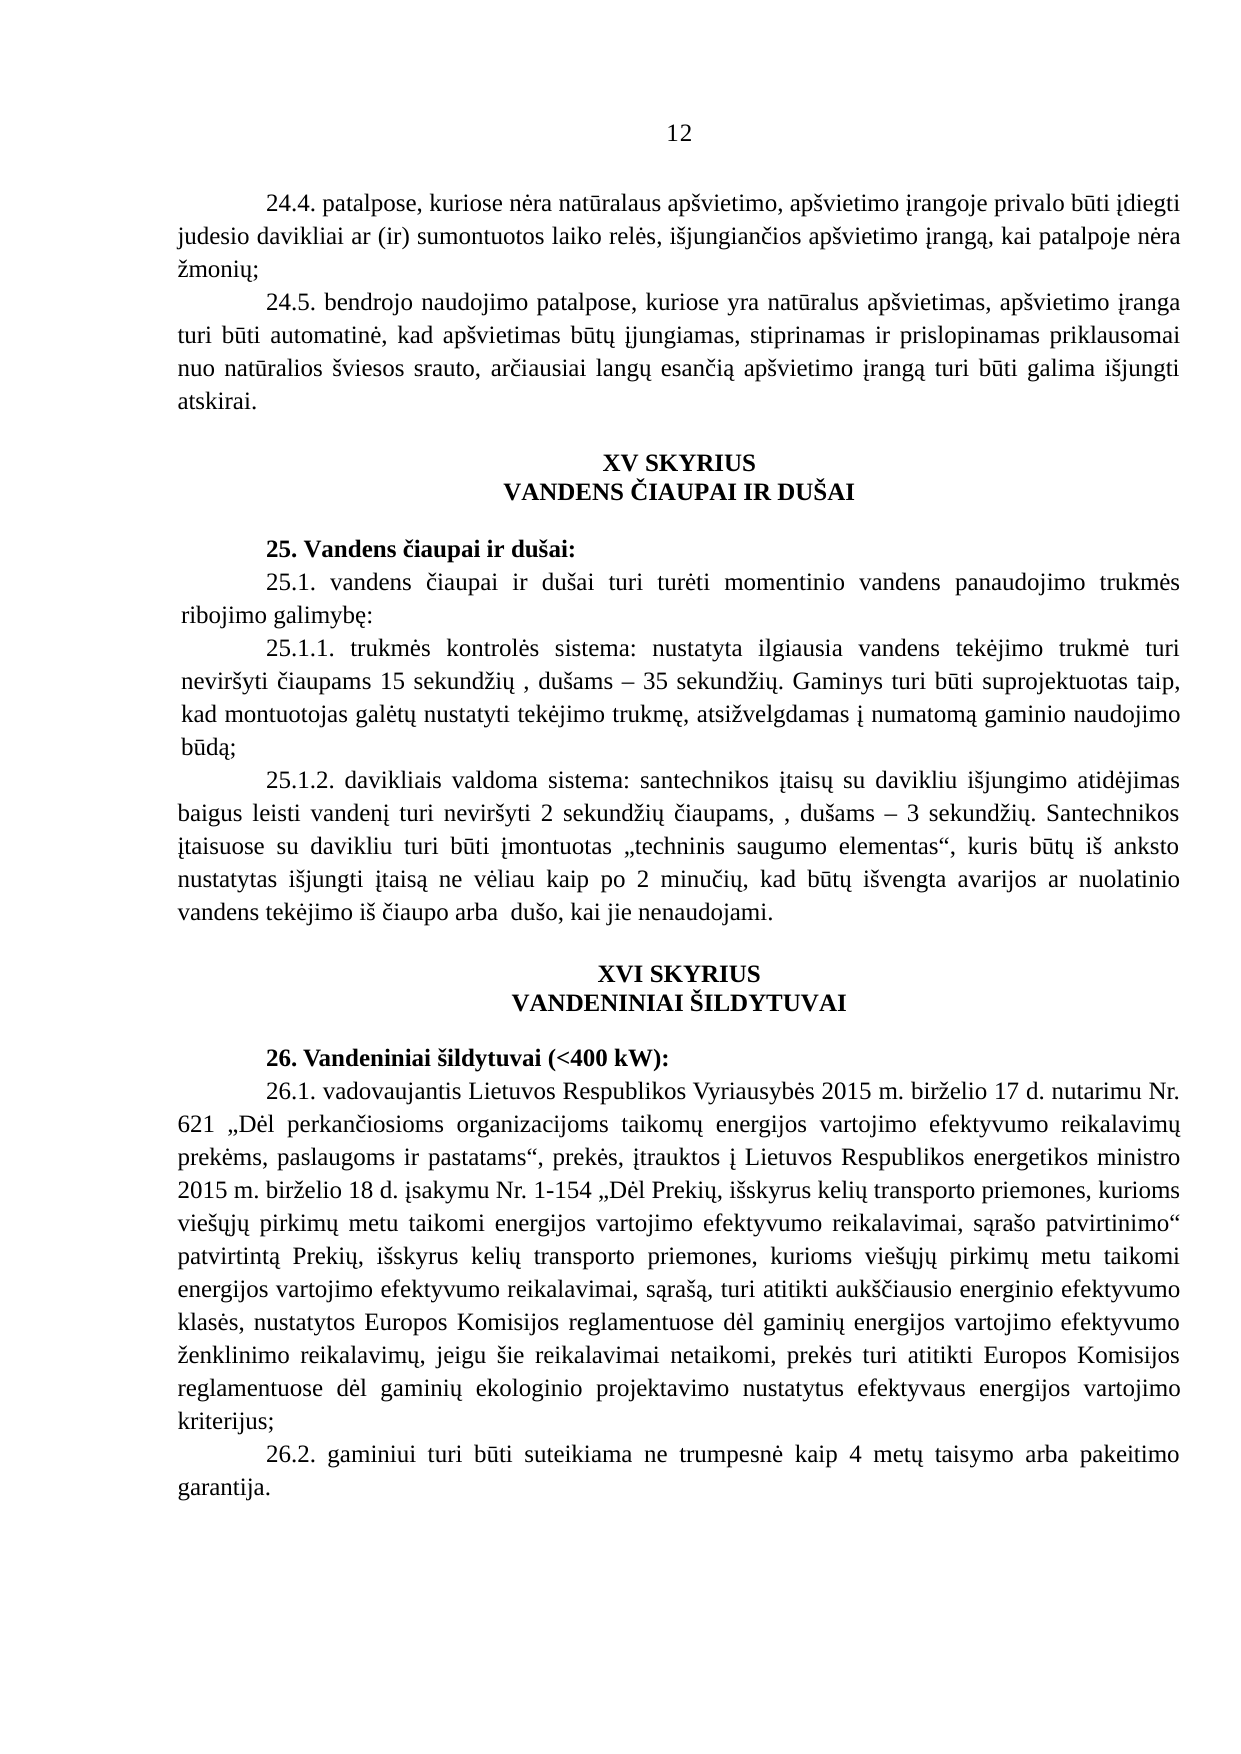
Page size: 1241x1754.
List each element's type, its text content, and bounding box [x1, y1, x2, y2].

text XVI SKYRIUS [177, 959, 1181, 988]
subtitle 25. Vandens čiaupai ir dušai: [177, 534, 1181, 563]
text 25.1.2. davikliais valdoma sistema: santechnikos įtaisų su davikliu išjungimo atidėjimas baigus leisti vandenį turi neviršyti 2 sekundžių čiaupams, , dušams – 3 sekundžių. Santechnikos įtaisuose su davikliu turi būti įmontuotas „techninis saugumo elementas“, kuris būtų iš anksto nustatytas išjungti įtaisą ne vėliau kaip po 2 minučių, kad būtų išvengta avarijos ar nuolatinio vandens tekėjimo iš čiaupo arba dušo, kai jie nenaudojami. [177, 765, 1181, 926]
text 25.1.1. trukmės kontrolės sistema: nustatyta ilgiausia vandens tekėjimo trukmė turi neviršyti čiaupams 15 sekundžių , dušams – 35 sekundžių. Gaminys turi būti suprojektuotas taip, kad montuotojas galėtų nustatyti tekėjimo trukmę, atsižvelgdamas į numatomą gaminio naudojimo būdą; [181, 633, 1181, 761]
text 25.1. vandens čiaupai ir dušai turi turėti momentinio vandens panaudojimo trukmės ribojimo galimybę: [181, 567, 1181, 629]
text VANDENS ČIAUPAI IR DUŠAI [177, 477, 1181, 506]
text 24.5. bendrojo naudojimo patalpose, kuriose yra natūralus apšvietimas, apšvietimo įranga turi būti automatinė, kad apšvietimas būtų įjungiamas, stiprinamas ir prislopinamas priklausomai nuo natūralios šviesos srauto, arčiausiai langų esančią apšvietimo įrangą turi būti galima išjungti atskirai. [177, 287, 1181, 415]
text 26.1. vadovaujantis Lietuvos Respublikos Vyriausybės 2015 m. birželio 17 d. nutarimu Nr. 621 „Dėl perkančiosioms organizacijoms taikomų energijos vartojimo efektyvumo reikalavimų prekėms, paslaugoms ir pastatams“, prekės, įtrauktos į Lietuvos Respublikos energetikos ministro 2015 m. birželio 18 d. įsakymu Nr. 1-154 „Dėl Prekių, išskyrus kelių transporto priemones, kurioms viešųjų pirkimų metu taikomi energijos vartojimo efektyvumo reikalavimai, sąrašo patvirtinimo“ patvirtintą Prekių, išskyrus kelių transporto priemones, kurioms viešųjų pirkimų metu taikomi energijos vartojimo efektyvumo reikalavimai, sąrašą, turi atitikti aukščiausio energinio efektyvumo klasės, nustatytos Europos Komisijos reglamentuose dėl gaminių energijos vartojimo efektyvumo ženklinimo reikalavimų, jeigu šie reikalavimai netaikomi, prekės turi atitikti Europos Komisijos reglamentuose dėl gaminių ekologinio projektavimo nustatytus efektyvaus energijos vartojimo kriterijus; [177, 1076, 1181, 1435]
text 24.4. patalpose, kuriose nėra natūralaus apšvietimo, apšvietimo įrangoje privalo būti įdiegti judesio davikliai ar (ir) sumontuotos laiko relės, išjungiančios apšvietimo įrangą, kai patalpoje nėra žmonių; [177, 188, 1181, 283]
text VANDENINIAI ŠILDYTUVAI [177, 988, 1181, 1017]
text 26. Vandeniniai šildytuvai (<400 kW): [177, 1043, 1181, 1072]
text 26.2. gaminiui turi būti suteikiama ne trumpesnė kaip 4 metų taisymo arba pakeitimo garantija. [177, 1439, 1181, 1501]
text XV SKYRIUS [177, 448, 1181, 477]
